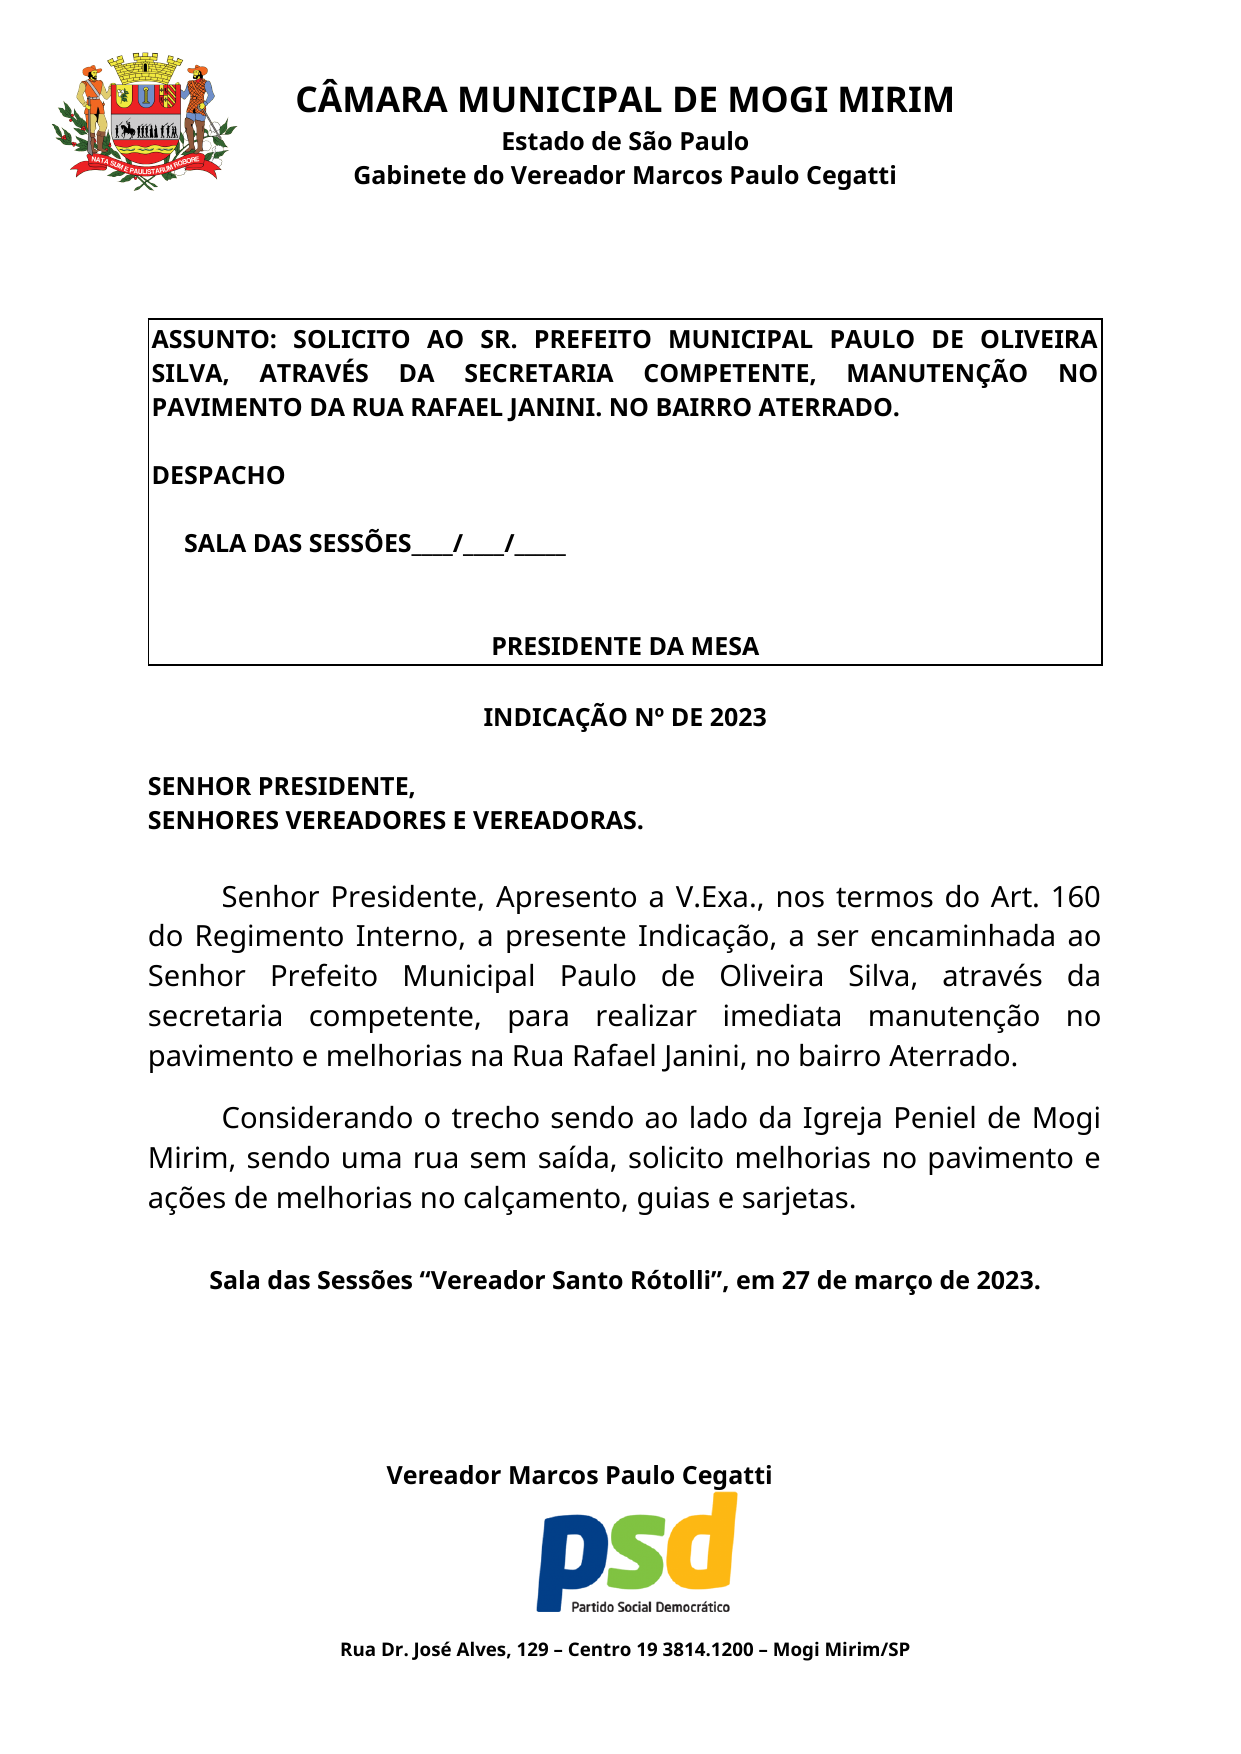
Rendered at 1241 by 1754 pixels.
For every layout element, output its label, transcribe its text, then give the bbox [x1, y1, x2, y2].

text SENHORES VEREADORES E VEREADORAS. [148, 802, 1103, 836]
text DESPACHO [149, 454, 1101, 492]
text PRESIDENTE DA MESA [149, 625, 1101, 664]
text SENHOR PRESIDENTE, [148, 768, 1103, 802]
text ASSUNTO: SOLICITO AO SR. PREFEITO MUNICIPAL PAULO DE OLIVEIRA SILVA, ATRAVÉS DA SECRETARIA COMPETENTE, MANUTENÇÃO NO PAVIMENTO DA RUA RAFAEL JANINI. NO BAIRRO ATERRADO. [149, 320, 1101, 424]
picture [28, 41, 259, 203]
text Vereador Marcos Paulo Cegatti [148, 1458, 1103, 1492]
text SALA DAS SESSÕES____/____/_____ [149, 522, 1101, 560]
text Considerando o trecho sendo ao lado da Igreja Peniel de Mogi Mirim, sendo uma rua sem saída, solicito melhorias no pavimento e ações de melhorias no calçamento, guias e sarjetas. [148, 1098, 1103, 1217]
text INDICAÇÃO Nº DE 2023 [148, 700, 1103, 734]
text Sala das Sessões “Vereador Santo Rótolli”, em 27 de março de 2023. [148, 1263, 1103, 1297]
picture [536, 1491, 740, 1612]
text Senhor Presidente, Apresento a V.Exa., nos termos do Art. 160 do Regimento Interno, a presente Indicação, a ser encaminhada ao Senhor Prefeito Municipal Paulo de Oliveira Silva, através da secretaria competente, para realizar imediata manutenção no pavimento e melhorias na Rua Rafael Janini, no bairro Aterrado. [148, 876, 1103, 1074]
